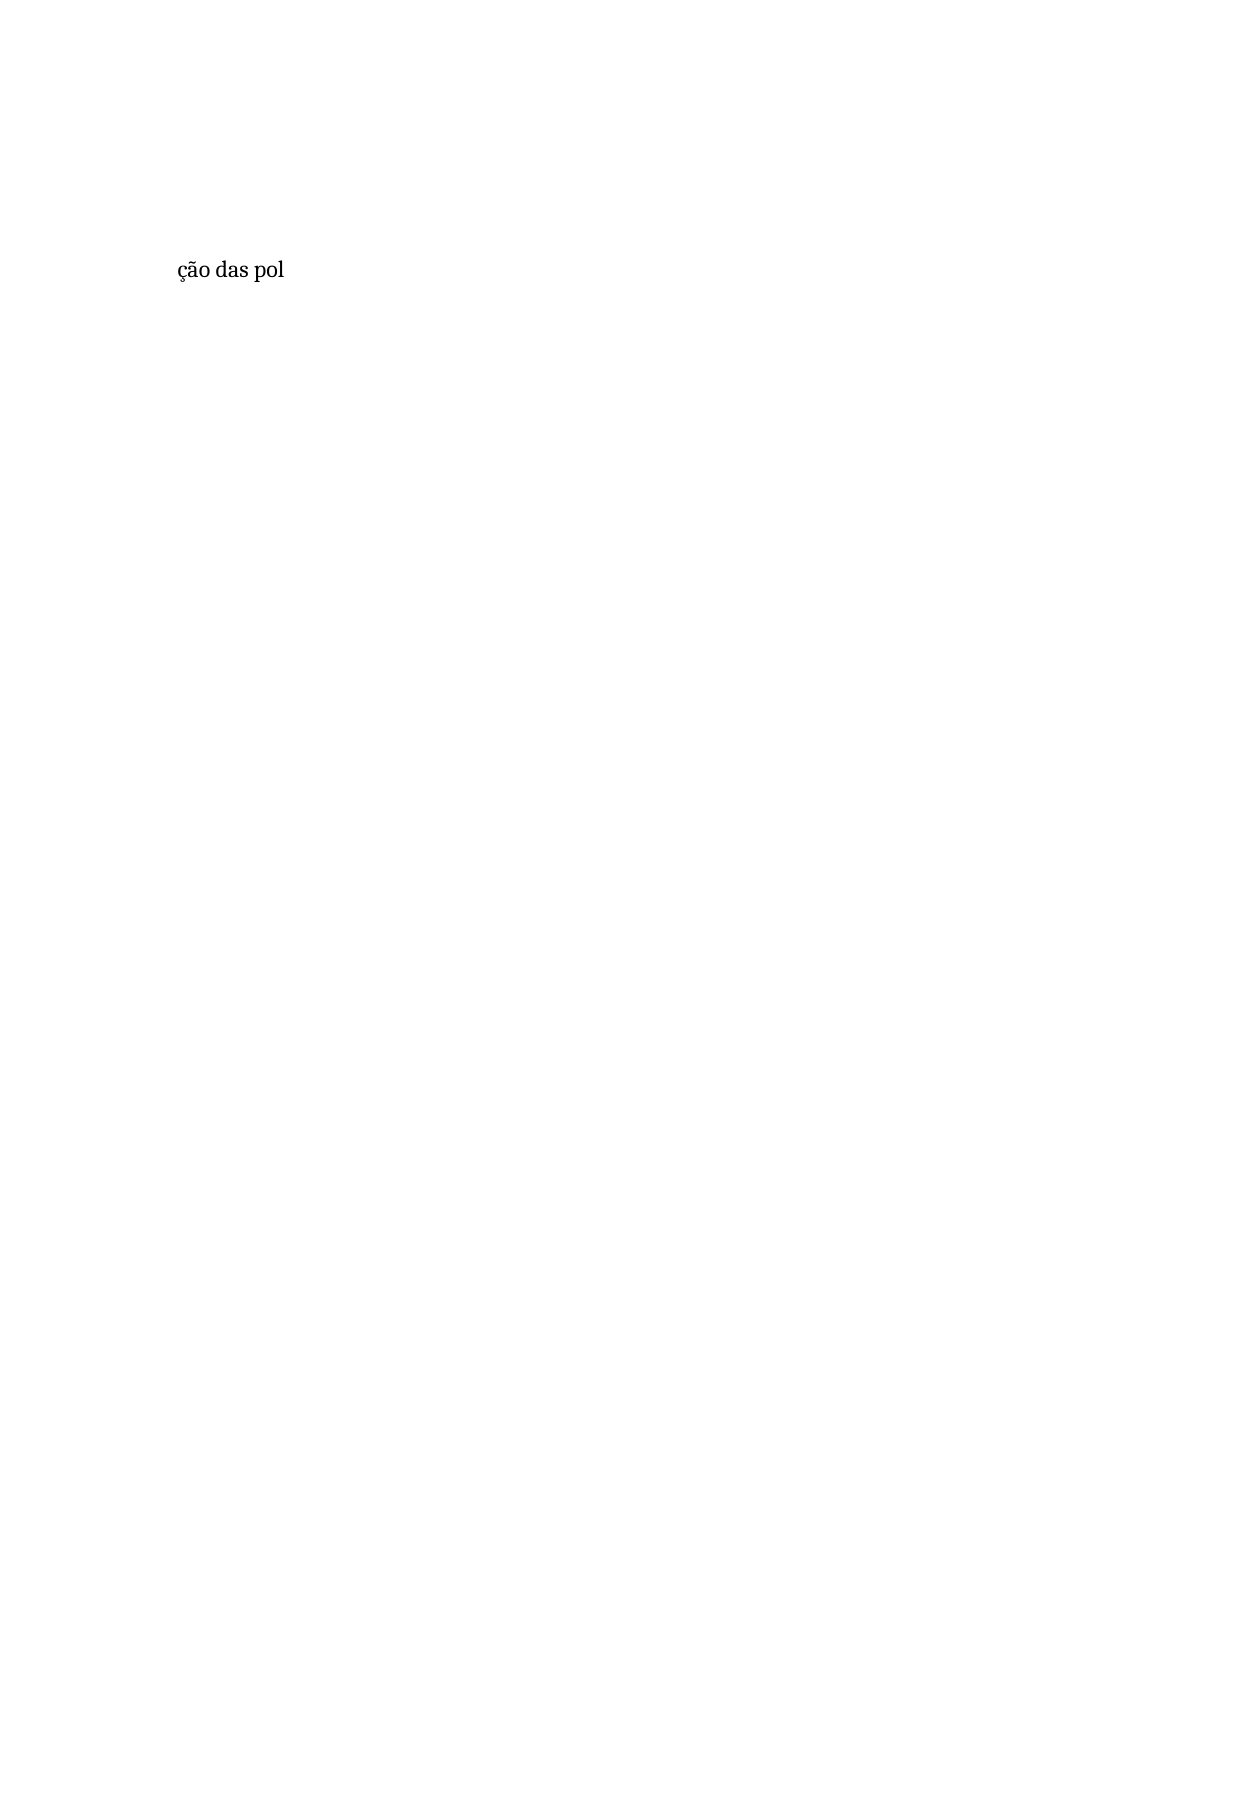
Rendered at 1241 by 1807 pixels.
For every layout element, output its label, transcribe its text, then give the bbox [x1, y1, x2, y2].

text ção das pol [177, 255, 1068, 283]
